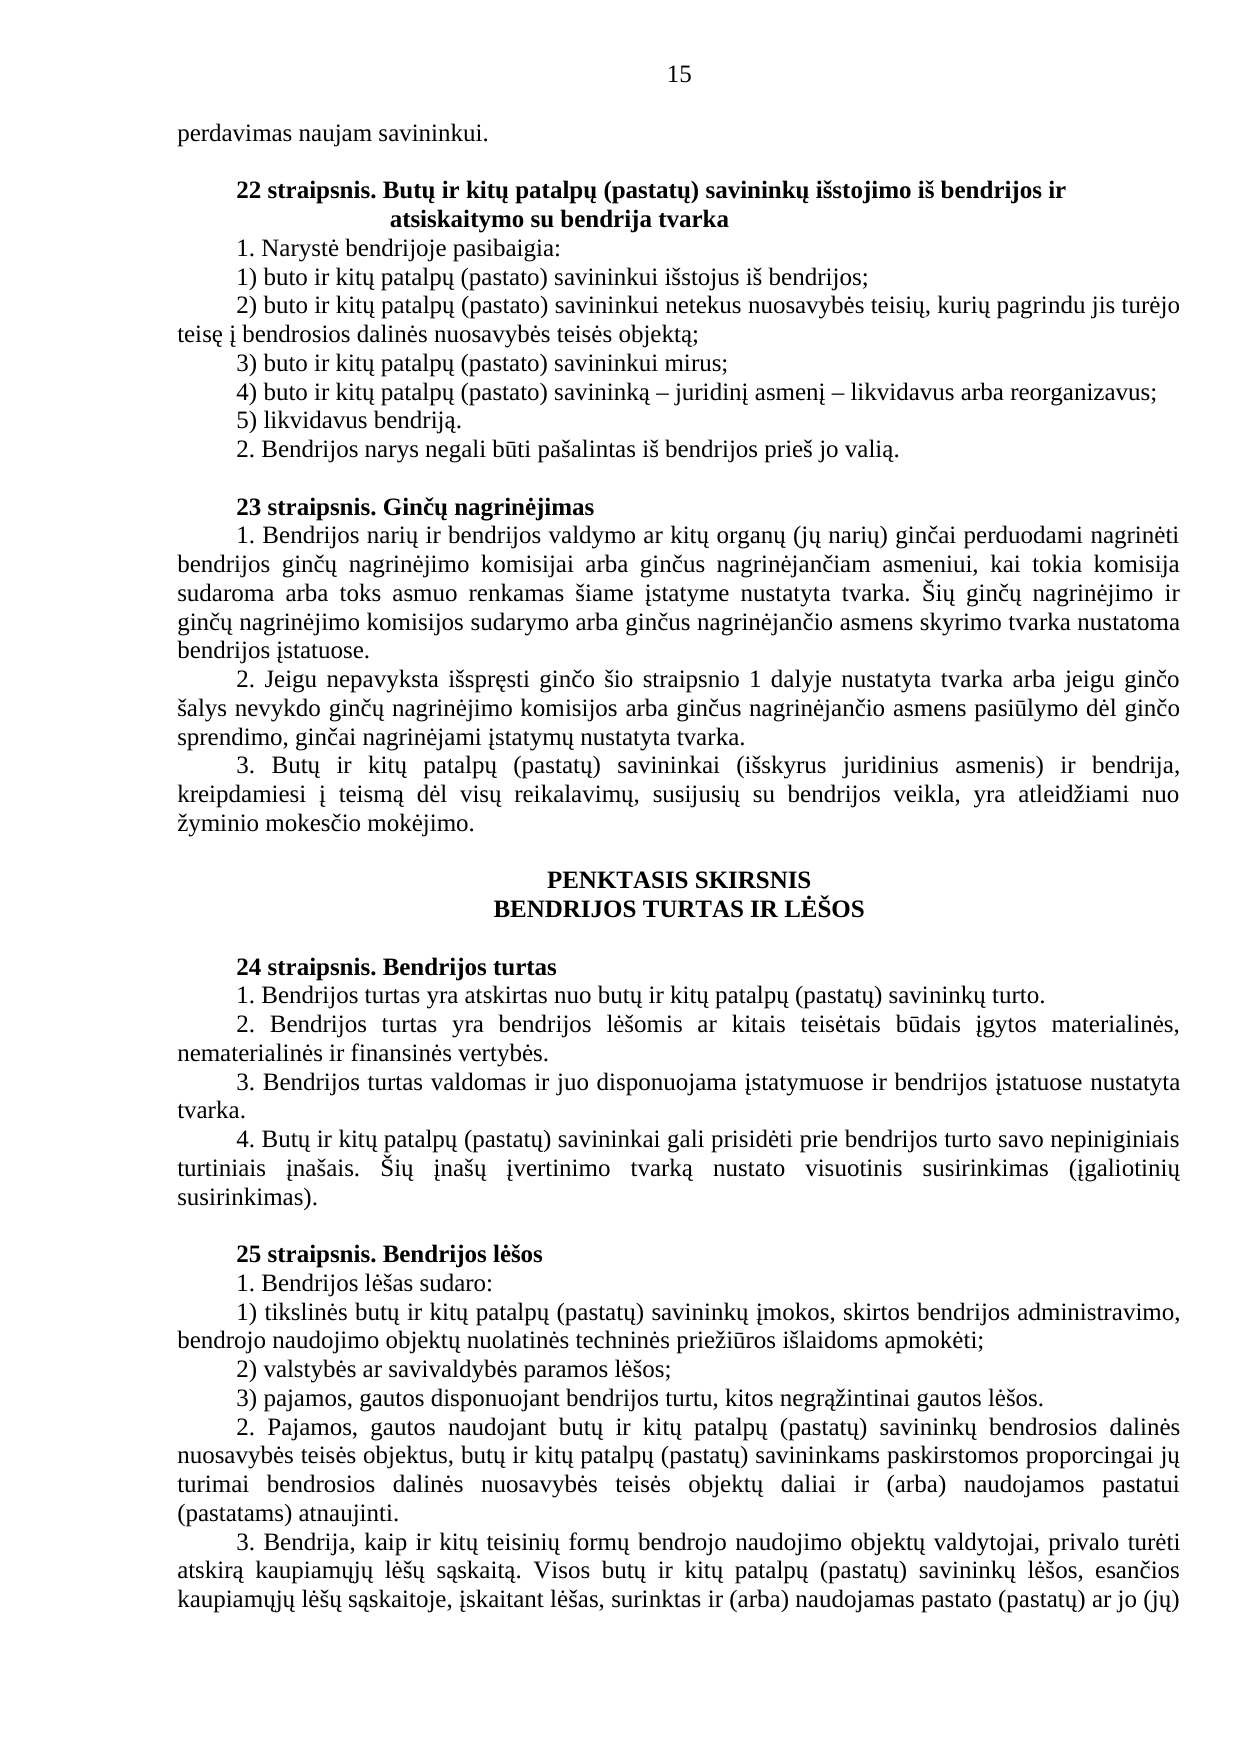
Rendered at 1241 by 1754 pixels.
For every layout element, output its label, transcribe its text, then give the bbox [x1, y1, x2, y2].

text PENKTASIS SKIRSNIS [177, 866, 1181, 894]
text 1) tikslinės butų ir kitų patalpų (pastatų) savininkų įmokos, skirtos bendrijos administravimo, bendrojo naudojimo objektų nuolatinės techninės priežiūros išlaidoms apmokėti; [177, 1297, 1181, 1354]
text 1. Bendrijos narių ir bendrijos valdymo ar kitų organų (jų narių) ginčai perduodami nagrinėti bendrijos ginčų nagrinėjimo komisijai arba ginčus nagrinėjančiam asmeniui, kai tokia komisija sudaroma arba toks asmuo renkamas šiame įstatyme nustatyta tvarka. Šių ginčų nagrinėjimo ir ginčų nagrinėjimo komisijos sudarymo arba ginčus nagrinėjančio asmens skyrimo tvarka nustatoma bendrijos įstatuose. [177, 521, 1181, 664]
text 2) valstybės ar savivaldybės paramos lėšos; [177, 1354, 1181, 1383]
text 1. Bendrijos lėšas sudaro: [177, 1268, 1181, 1297]
text 5) likvidavus bendriją. [177, 406, 1181, 434]
text 2) buto ir kitų patalpų (pastato) savininkui netekus nuosavybės teisių, kurių pagrindu jis turėjo teisę į bendrosios dalinės nuosavybės teisės objektą; [177, 291, 1181, 348]
text 1) buto ir kitų patalpų (pastato) savininkui išstojus iš bendrijos; [177, 262, 1181, 291]
text 3. Butų ir kitų patalpų (pastatų) savininkai (išskyrus juridinius asmenis) ir bendrija, kreipdamiesi į teismą dėl visų reikalavimų, susijusių su bendrijos veikla, yra atleidžiami nuo žyminio mokesčio mokėjimo. [177, 751, 1181, 837]
text 2. Bendrijos turtas yra bendrijos lėšomis ar kitais teisėtais būdais įgytos materialinės, nematerialinės ir finansinės vertybės. [177, 1009, 1181, 1067]
text 3. Bendrija, kaip ir kitų teisinių formų bendrojo naudojimo objektų valdytojai, privalo turėti atskirą kaupiamųjų lėšų sąskaitą. Visos butų ir kitų patalpų (pastatų) savininkų lėšos, esančios kaupiamųjų lėšų sąskaitoje, įskaitant lėšas, surinktas ir (arba) naudojamas pastato (pastatų) ar jo (jų) [177, 1527, 1181, 1613]
text 2. Pajamos, gautos naudojant butų ir kitų patalpų (pastatų) savininkų bendrosios dalinės nuosavybės teisės objektus, butų ir kitų patalpų (pastatų) savininkams paskirstomos proporcingai jų turimai bendrosios dalinės nuosavybės teisės objektų daliai ir (arba) naudojamos pastatui (pastatams) atnaujinti. [177, 1412, 1181, 1527]
text 3) pajamos, gautos disponuojant bendrijos turtu, kitos negrąžintinai gautos lėšos. [177, 1383, 1181, 1412]
text BENDRIJOS TURTAS IR LĖŠOS [177, 894, 1181, 923]
text 23 straipsnis. Ginčų nagrinėjimas [177, 492, 1181, 521]
text 3. Bendrijos turtas valdomas ir juo disponuojama įstatymuose ir bendrijos įstatuose nustatyta tvarka. [177, 1067, 1181, 1124]
text 1. Bendrijos turtas yra atskirtas nuo butų ir kitų patalpų (pastatų) savininkų turto. [177, 981, 1181, 1009]
text 24 straipsnis. Bendrijos turtas [177, 952, 1181, 981]
text 4) buto ir kitų patalpų (pastato) savininką – juridinį asmenį – likvidavus arba reorganizavus; [177, 377, 1181, 406]
text 1. Narystė bendrijoje pasibaigia: [177, 233, 1181, 262]
text 2. Bendrijos narys negali būti pašalintas iš bendrijos prieš jo valią. [177, 434, 1181, 463]
text 25 straipsnis. Bendrijos lėšos [177, 1239, 1181, 1268]
text 2. Jeigu nepavyksta išspręsti ginčo šio straipsnio 1 dalyje nustatyta tvarka arba jeigu ginčo šalys nevykdo ginčų nagrinėjimo komisijos arba ginčus nagrinėjančio asmens pasiūlymo dėl ginčo sprendimo, ginčai nagrinėjami įstatymų nustatyta tvarka. [177, 664, 1181, 751]
text 22 straipsnis. Butų ir kitų patalpų (pastatų) savininkų išstojimo iš bendrijos ir atsiskaitymo su bendrija tvarka [236, 176, 1181, 233]
text 3) buto ir kitų patalpų (pastato) savininkui mirus; [177, 348, 1181, 377]
text 4. Butų ir kitų patalpų (pastatų) savininkai gali prisidėti prie bendrijos turto savo nepiniginiais turtiniais įnašais. Šių įnašų įvertinimo tvarką nustato visuotinis susirinkimas (įgaliotinių susirinkimas). [177, 1124, 1181, 1211]
text perdavimas naujam savininkui. [177, 118, 1181, 147]
